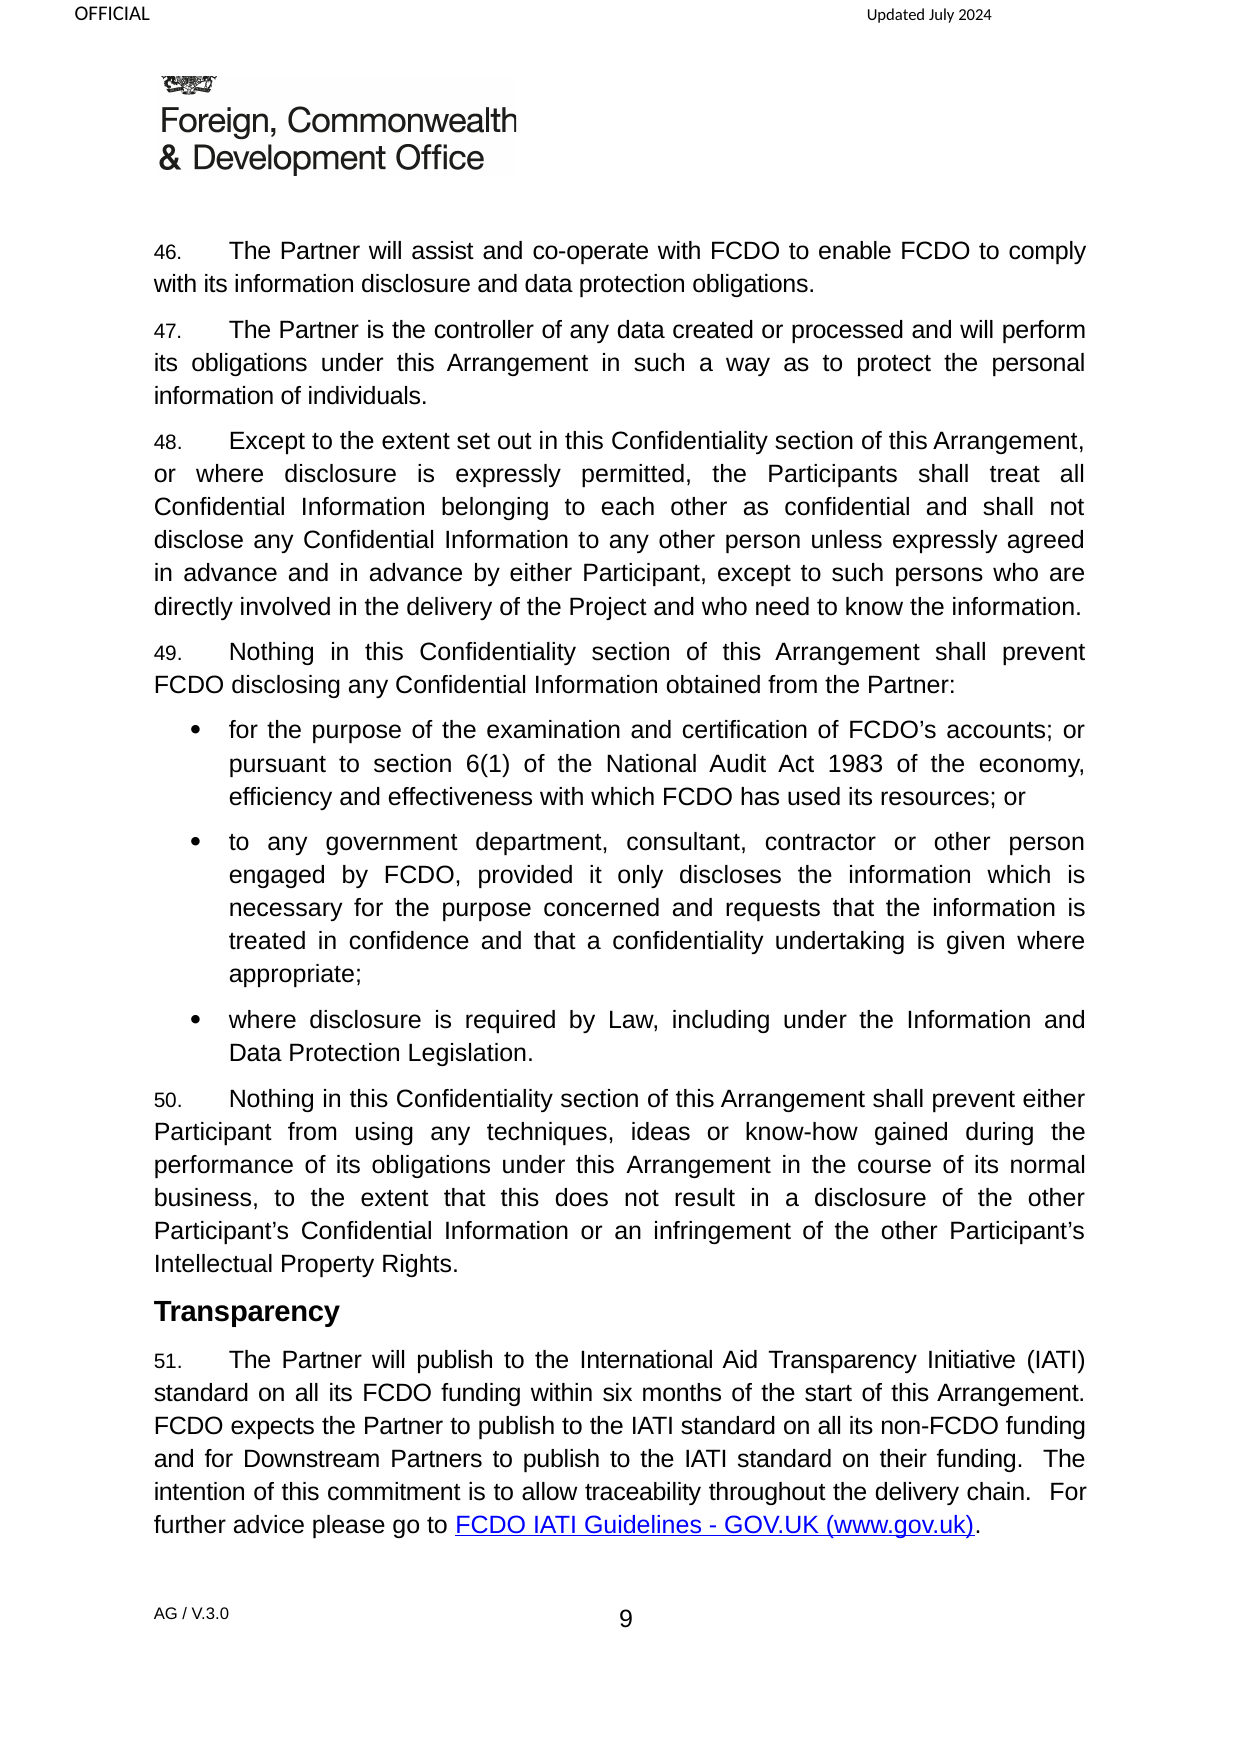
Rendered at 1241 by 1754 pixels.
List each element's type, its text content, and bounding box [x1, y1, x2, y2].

list to any government department, consultant, contractor or other person engaged by FCDO, provided it only discloses the information which is necessary for the purpose concerned and requests that the information is treated in confidence and that a confidentiality undertaking is given where appropriate; [191, 827, 1087, 988]
list The Partner will assist and co-operate with FCDO to enable FCDO to comply with its information disclosure and data protection obligations. [153, 236, 1087, 298]
list Except to the extent set out in this Confidentiality section of this Arrangement, or where disclosure is expressly permitted, the Participants shall treat all Confidential Information belonging to each other as confidential and shall not disclose any Confidential Information to any other person unless expressly agreed in advance and in advance by either Participant, except to such persons who are directly involved in the delivery of the Project and who need to know the information. [153, 426, 1087, 620]
list Nothing in this Confidentiality section of this Arrangement shall prevent FCDO disclosing any Confidential Information obtained from the Partner: [153, 637, 1087, 699]
text Transparency [153, 1294, 1087, 1328]
list Nothing in this Confidentiality section of this Arrangement shall prevent either Participant from using any techniques, ideas or know-how gained during the performance of its obligations under this Arrangement in the course of its normal business, to the extent that this does not result in a disclosure of the other Participant’s Confidential Information or an infringement of the other Participant’s Intellectual Property Rights. [153, 1083, 1087, 1277]
list The Partner will publish to the International Aid Transparency Initiative (IATI) standard on all its FCDO funding within six months of the start of this Arrangement. FCDO expects the Partner to publish to the IATI standard on all its non-FCDO funding and for Downstream Partners to publish to the IATI standard on their funding. The intention of this commitment is to allow traceability throughout the delivery chain. For further advice please go to FCDO IATI Guidelines - GOV.UK (www.gov.uk). [153, 1345, 1087, 1539]
list where disclosure is required by Law, including under the Information and Data Protection Legislation. [191, 1005, 1087, 1067]
list for the purpose of the examination and certification of FCDO’s accounts; or pursuant to section 6(1) of the National Audit Act 1983 of the economy, efficiency and effectiveness with which FCDO has used its resources; or [191, 716, 1087, 810]
list The Partner is the controller of any data created or processed and will perform its obligations under this Arrangement in such a way as to protect the personal information of individuals. [153, 315, 1087, 409]
